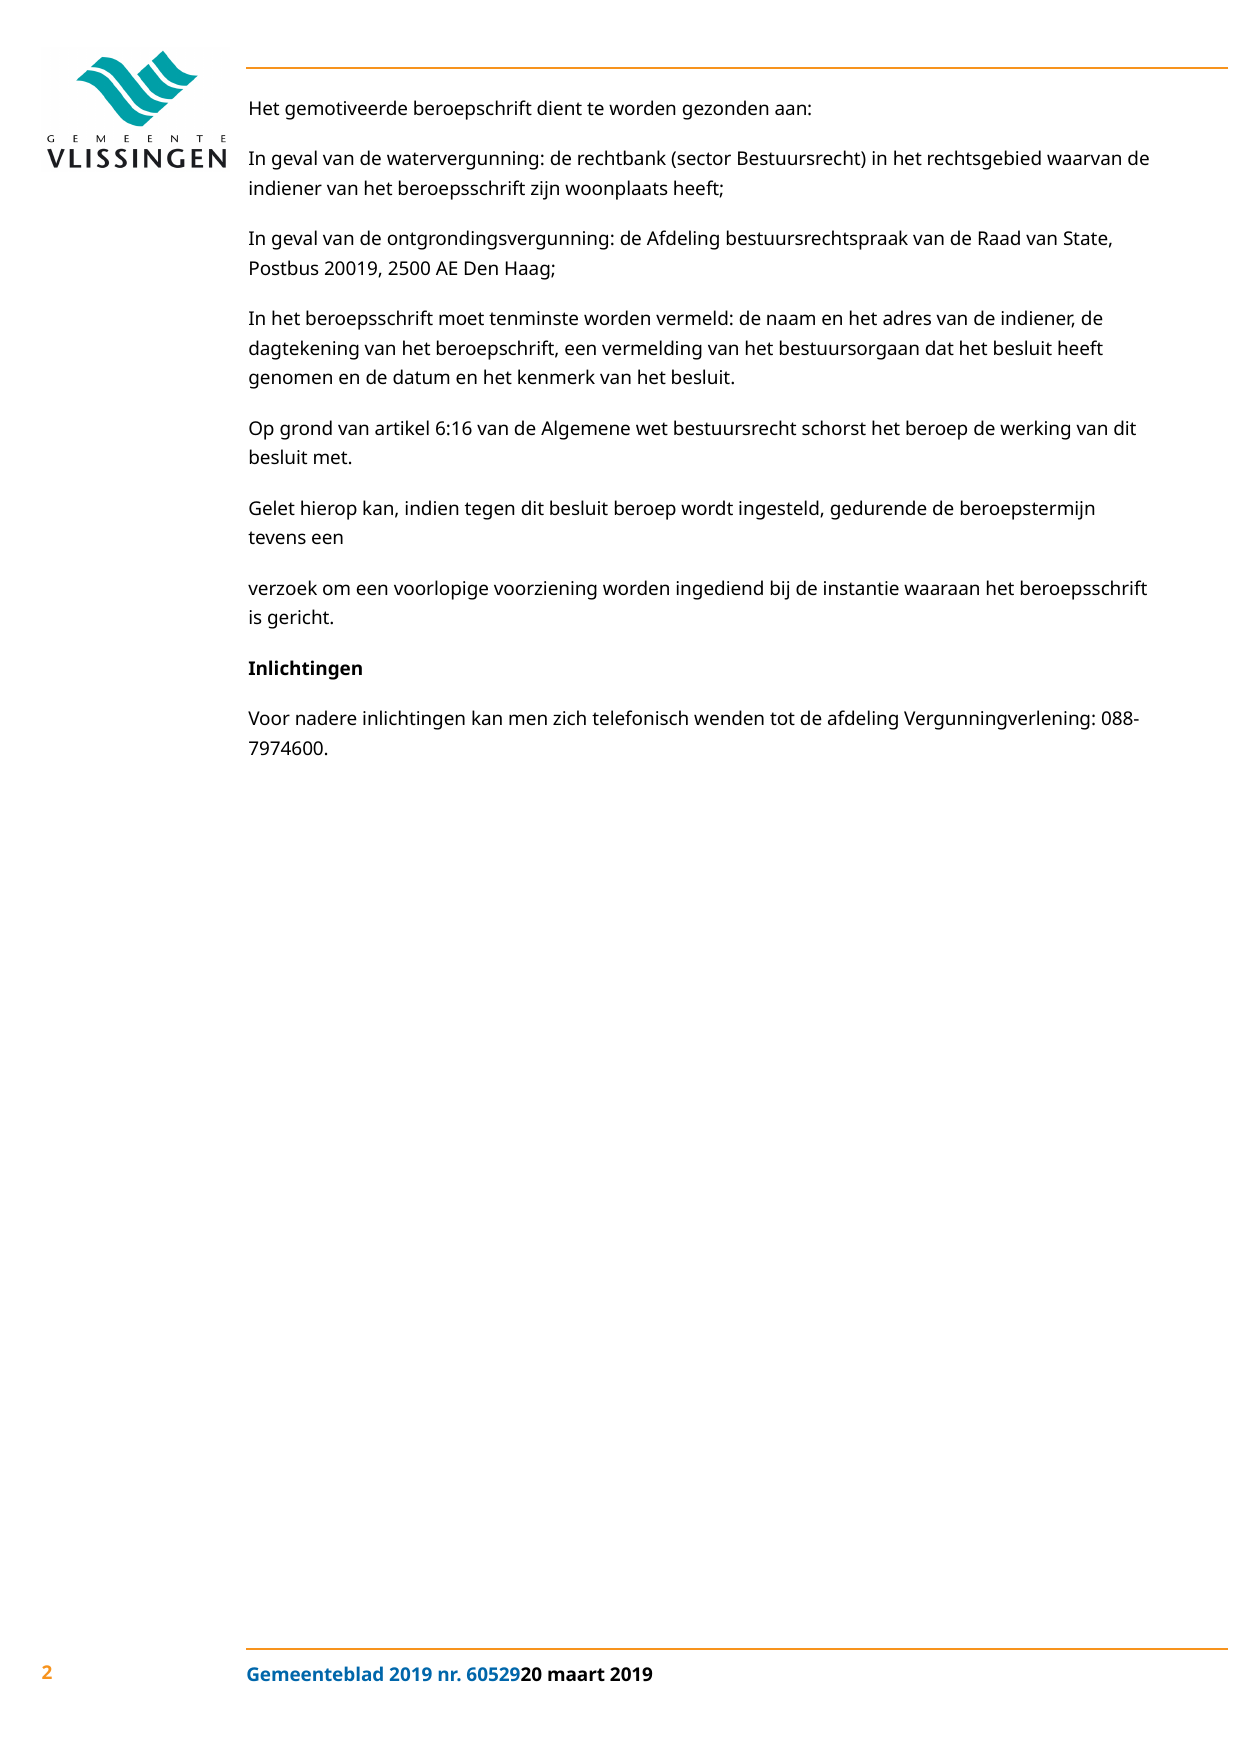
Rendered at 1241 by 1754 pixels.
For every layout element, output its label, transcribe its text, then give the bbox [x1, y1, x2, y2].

text Voor nadere inlichtingen kan men zich telefonisch wenden tot de afdeling Vergunningverlening: 088-7974600. [248, 705, 1152, 761]
text Het gemotiveerde beroepschrift dient te worden gezonden aan: [248, 95, 1152, 121]
text Gelet hierop kan, indien tegen dit besluit beroep wordt ingesteld, gedurende de beroepstermijn tevens een [248, 495, 1152, 550]
text verzoek om een voorlopige voorziening worden ingediend bij de instantie waaraan het beroepsschrift is gericht. [248, 575, 1152, 630]
text In geval van de watervergunning: de rechtbank (sector Bestuursrecht) in het rechtsgebied waarvan de indiener van het beroepsschrift zijn woonplaats heeft; [248, 145, 1152, 201]
text In geval van de ontgrondingsvergunning: de Afdeling bestuursrechtspraak van de Raad van State, Postbus 20019, 2500 AE Den Haag; [248, 225, 1152, 281]
text In het beroepsschrift moet tenminste worden vermeld: de naam en het adres van de indiener, de dagtekening van het beroepschrift, een vermelding van het bestuursorgaan dat het besluit heeft genomen en de datum en het kenmerk van het besluit. [248, 305, 1152, 390]
text Inlichtingen [248, 655, 1152, 681]
picture [41, 47, 231, 172]
text Op grond van artikel 6:16 van de Algemene wet bestuursrecht schorst het beroep de werking van dit besluit met. [248, 415, 1152, 470]
